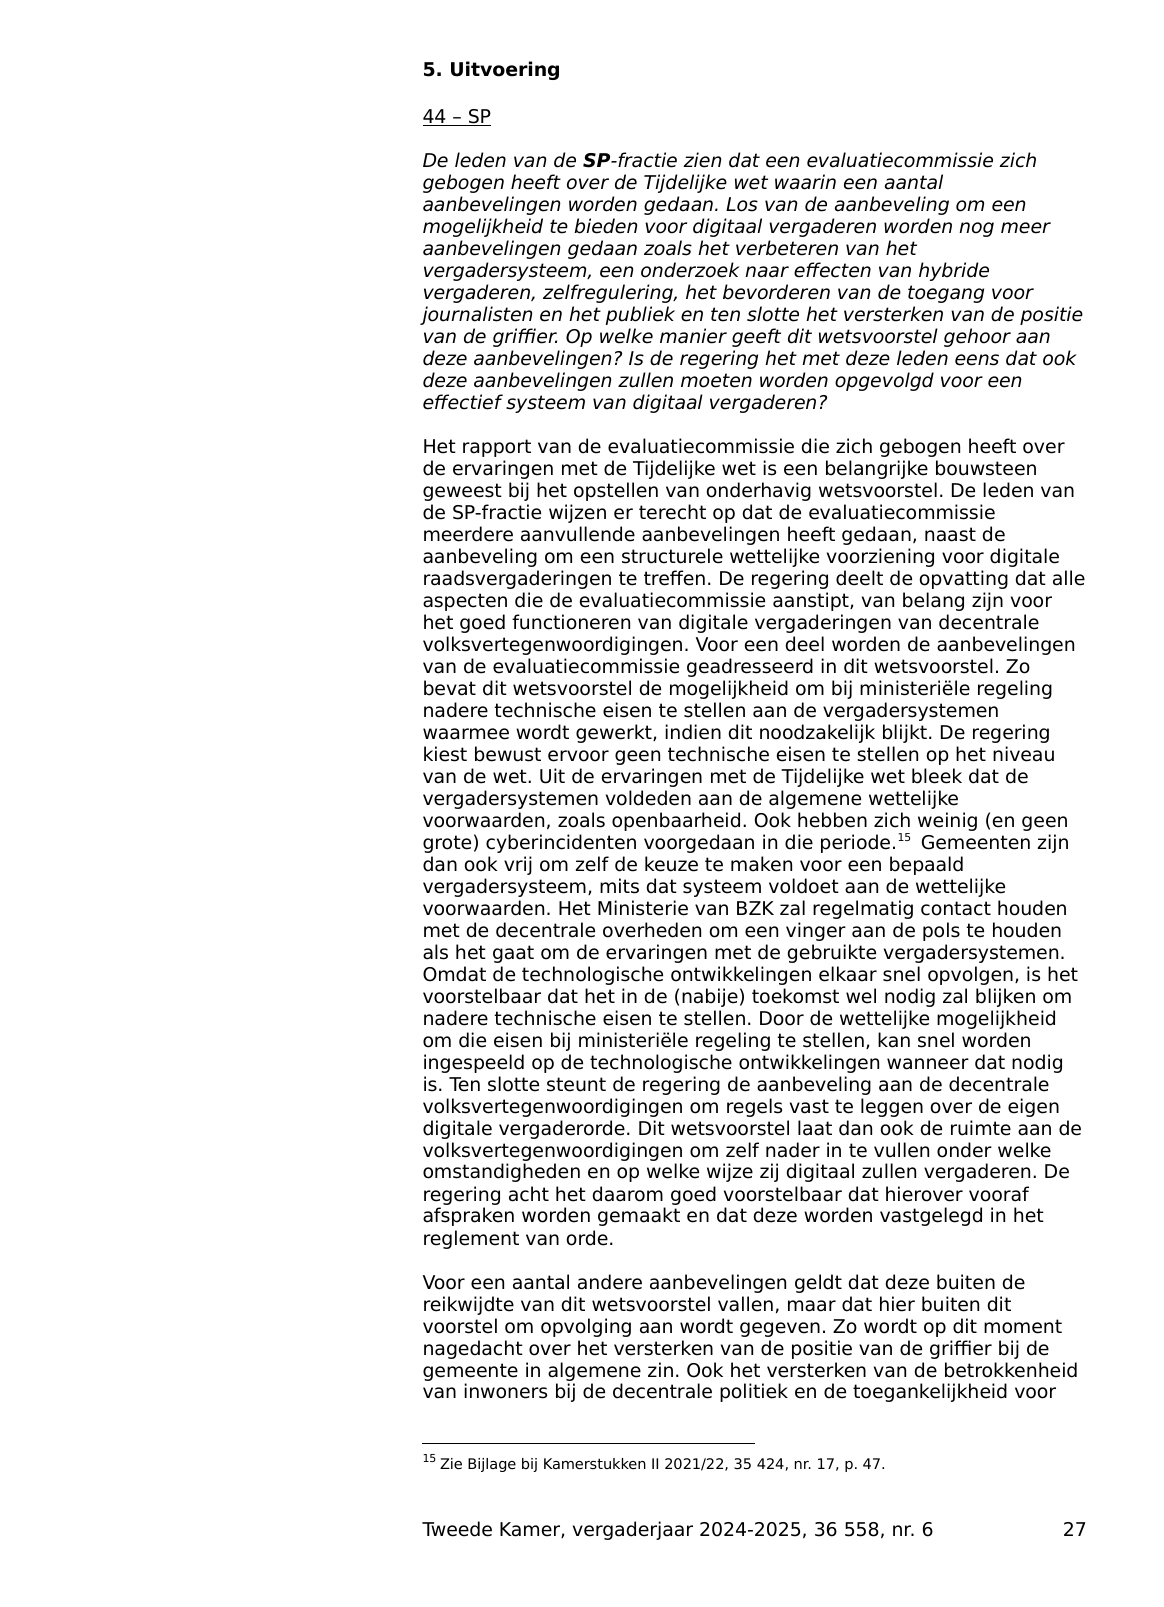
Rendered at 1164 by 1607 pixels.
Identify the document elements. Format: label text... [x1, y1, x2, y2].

text De leden van de SP-fractie zien dat een evaluatiecommissie zich gebogen heeft over de Tijdelijke wet waarin een aantal aanbevelingen worden gedaan. Los van de aanbeveling om een mogelijkheid te bieden voor digitaal vergaderen worden nog meer aanbevelingen gedaan zoals het verbeteren van het vergadersysteem, een onderzoek naar effecten van hybride vergaderen, zelfregulering, het bevorderen van de toegang voor journalisten en het publiek en ten slotte het versterken van de positie van de griffier. Op welke manier geeft dit wetsvoorstel gehoor aan deze aanbevelingen? Is de regering het met deze leden eens dat ook deze aanbevelingen zullen moeten worden opgevolgd voor een effectief systeem van digitaal vergaderen? [422, 150, 1087, 414]
text Het rapport van de evaluatiecommissie die zich gebogen heeft over de ervaringen met de Tijdelijke wet is een belangrijke bouwsteen geweest bij het opstellen van onderhavig wetsvoorstel. De leden van de SP-fractie wijzen er terecht op dat de evaluatiecommissie meerdere aanvullende aanbevelingen heeft gedaan, naast de aanbeveling om een structurele wettelijke voorziening voor digitale raadsvergaderingen te treffen. De regering deelt de opvatting dat alle aspecten die de evaluatiecommissie aanstipt, van belang zijn voor het goed functioneren van digitale vergaderingen van decentrale volksvertegenwoordigingen. Voor een deel worden de aanbevelingen van de evaluatiecommissie geadresseerd in dit wetsvoorstel. Zo bevat dit wetsvoorstel de mogelijkheid om bij ministeriële regeling nadere technische eisen te stellen aan de vergadersystemen waarmee wordt gewerkt, indien dit noodzakelijk blijkt. De regering kiest bewust ervoor geen technische eisen te stellen op het niveau van de wet. Uit de ervaringen met de Tijdelijke wet bleek dat de vergadersystemen voldeden aan de algemene wettelijke voorwaarden, zoals openbaarheid. Ook hebben zich weinig (en geen grote) cyberincidenten voorgedaan in die periode. Gemeenten zijn dan ook vrij om zelf de keuze te maken voor een bepaald vergadersysteem, mits dat systeem voldoet aan de wettelijke voorwaarden. Het Ministerie van BZK zal regelmatig contact houden met de decentrale overheden om een vinger aan de pols te houden als het gaat om de ervaringen met de gebruikte vergadersystemen. Omdat de technologische ontwikkelingen elkaar snel opvolgen, is het voorstelbaar dat het in de (nabije) toekomst wel nodig zal blijken om nadere technische eisen te stellen. Door de wettelijke mogelijkheid om die eisen bij ministeriële regeling te stellen, kan snel worden ingespeeld op de technologische ontwikkelingen wanneer dat nodig is. Ten slotte steunt de regering de aanbeveling aan de decentrale volksvertegenwoordigingen om regels vast te leggen over de eigen digitale vergaderorde. Dit wetsvoorstel laat dan ook de ruimte aan de volksvertegenwoordigingen om zelf nader in te vullen onder welke omstandigheden en op welke wijze zij digitaal zullen vergaderen. De regering acht het daarom goed voorstelbaar dat hierover vooraf afspraken worden gemaakt en dat deze worden vastgelegd in het reglement van orde. [422, 436, 1087, 1249]
subtitle 5. Uitvoering [422, 59, 1087, 81]
text Voor een aantal andere aanbevelingen geldt dat deze buiten de reikwijdte van dit wetsvoorstel vallen, maar dat hier buiten dit voorstel om opvolging aan wordt gegeven. Zo wordt op dit moment nagedacht over het versterken van de positie van de griffier bij de gemeente in algemene zin. Ook het versterken van de betrokkenheid van inwoners bij de decentrale politiek en de toegankelijkheid voor [422, 1272, 1087, 1403]
text Zie Bijlage bij Kamerstukken II 2021/22, 35 424, nr. 17, p. 47. [422, 1452, 1087, 1474]
subtitle 44 – SP [422, 106, 1087, 128]
